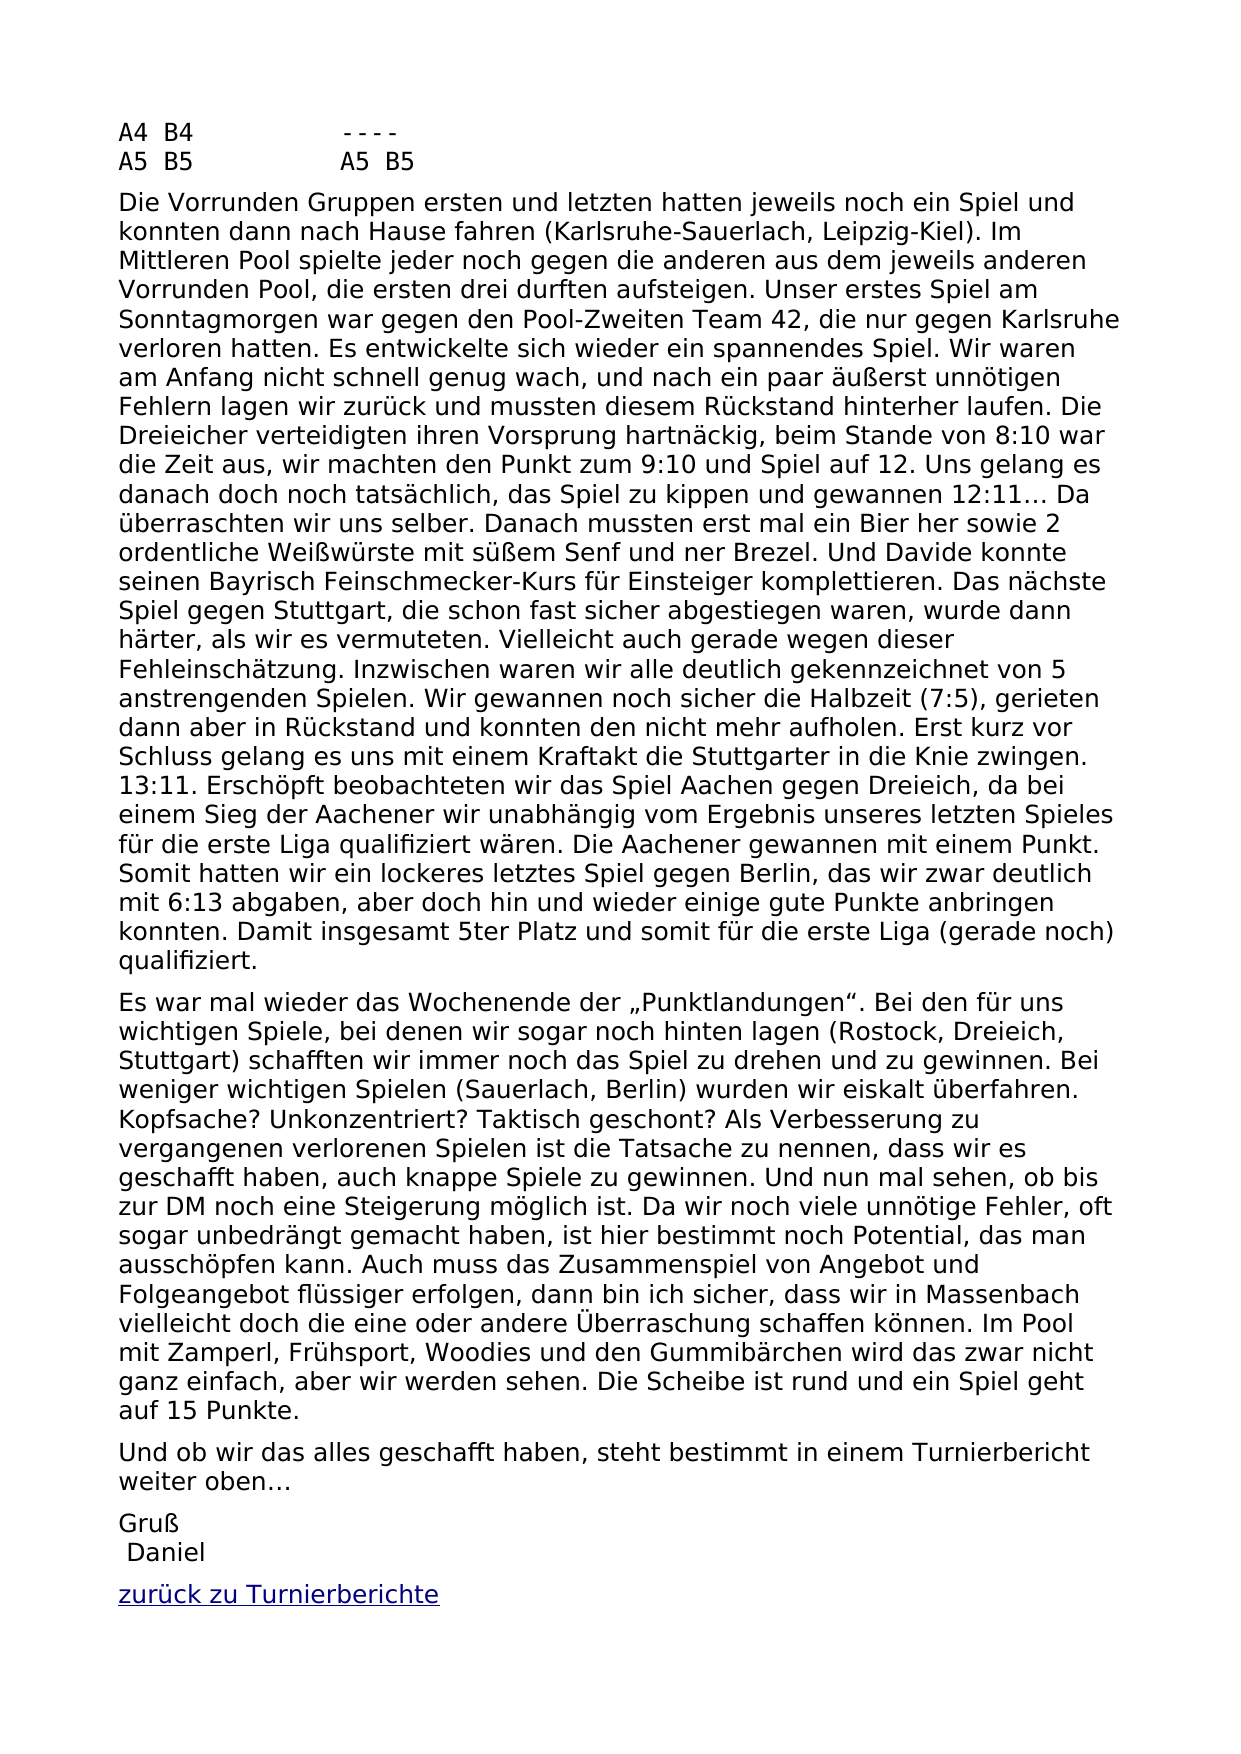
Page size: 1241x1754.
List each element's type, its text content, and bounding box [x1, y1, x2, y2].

text zurück zu Turnierberichte [118, 1580, 1122, 1609]
text A4 B4 ---- A5 B5 A5 B5 [118, 118, 1122, 176]
text Und ob wir das alles geschafft haben, steht bestimmt in einem Turnierbericht weiter oben… [118, 1438, 1122, 1497]
text Gruß Daniel [118, 1509, 1122, 1567]
text Es war mal wieder das Wochenende der „Punktlandungen“. Bei den für uns wichtigen Spiele, bei denen wir sogar noch hinten lagen (Rostock, Dreieich, Stuttgart) schafften wir immer noch das Spiel zu drehen und zu gewinnen. Bei weniger wichtigen Spielen (Sauerlach, Berlin) wurden wir eiskalt überfahren. Kopfsache? Unkonzentriert? Taktisch geschont? Als Verbesserung zu vergangenen verlorenen Spielen ist die Tatsache zu nennen, dass wir es geschafft haben, auch knappe Spiele zu gewinnen. Und nun mal sehen, ob bis zur DM noch eine Steigerung möglich ist. Da wir noch viele unnötige Fehler, oft sogar unbedrängt gemacht haben, ist hier bestimmt noch Potential, das man ausschöpfen kann. Auch muss das Zusammenspiel von Angebot und Folgeangebot flüssiger erfolgen, dann bin ich sicher, dass wir in Massenbach vielleicht doch die eine oder andere Überraschung schaffen können. Im Pool mit Zamperl, Frühsport, Woodies und den Gummibärchen wird das zwar nicht ganz einfach, aber wir werden sehen. Die Scheibe ist rund und ein Spiel geht auf 15 Punkte. [118, 988, 1122, 1426]
text Die Vorrunden Gruppen ersten und letzten hatten jeweils noch ein Spiel und konnten dann nach Hause fahren (Karlsruhe-Sauerlach, Leipzig-Kiel). Im Mittleren Pool spielte jeder noch gegen die anderen aus dem jeweils anderen Vorrunden Pool, die ersten drei durften aufsteigen. Unser erstes Spiel am Sonntagmorgen war gegen den Pool-Zweiten Team 42, die nur gegen Karlsruhe verloren hatten. Es entwickelte sich wieder ein spannendes Spiel. Wir waren am Anfang nicht schnell genug wach, und nach ein paar äußerst unnötigen Fehlern lagen wir zurück und mussten diesem Rückstand hinterher laufen. Die Dreieicher verteidigten ihren Vorsprung hartnäckig, beim Stande von 8:10 war die Zeit aus, wir machten den Punkt zum 9:10 und Spiel auf 12. Uns gelang es danach doch noch tatsächlich, das Spiel zu kippen und gewannen 12:11… Da überraschten wir uns selber. Danach mussten erst mal ein Bier her sowie 2 ordentliche Weißwürste mit süßem Senf und ner Brezel. Und Davide konnte seinen Bayrisch Feinschmecker-Kurs für Einsteiger komplettieren. Das nächste Spiel gegen Stuttgart, die schon fast sicher abgestiegen waren, wurde dann härter, als wir es vermuteten. Vielleicht auch gerade wegen dieser Fehleinschätzung. Inzwischen waren wir alle deutlich gekennzeichnet von 5 anstrengenden Spielen. Wir gewannen noch sicher die Halbzeit (7:5), gerieten dann aber in Rückstand und konnten den nicht mehr aufholen. Erst kurz vor Schluss gelang es uns mit einem Kraftakt die Stuttgarter in die Knie zwingen. 13:11. Erschöpft beobachteten wir das Spiel Aachen gegen Dreieich, da bei einem Sieg der Aachener wir unabhängig vom Ergebnis unseres letzten Spieles für die erste Liga qualifiziert wären. Die Aachener gewannen mit einem Punkt. Somit hatten wir ein lockeres letztes Spiel gegen Berlin, das wir zwar deutlich mit 6:13 abgaben, aber doch hin und wieder einige gute Punkte anbringen konnten. Damit insgesamt 5ter Platz und somit für die erste Liga (gerade noch) qualifiziert. [118, 188, 1122, 976]
